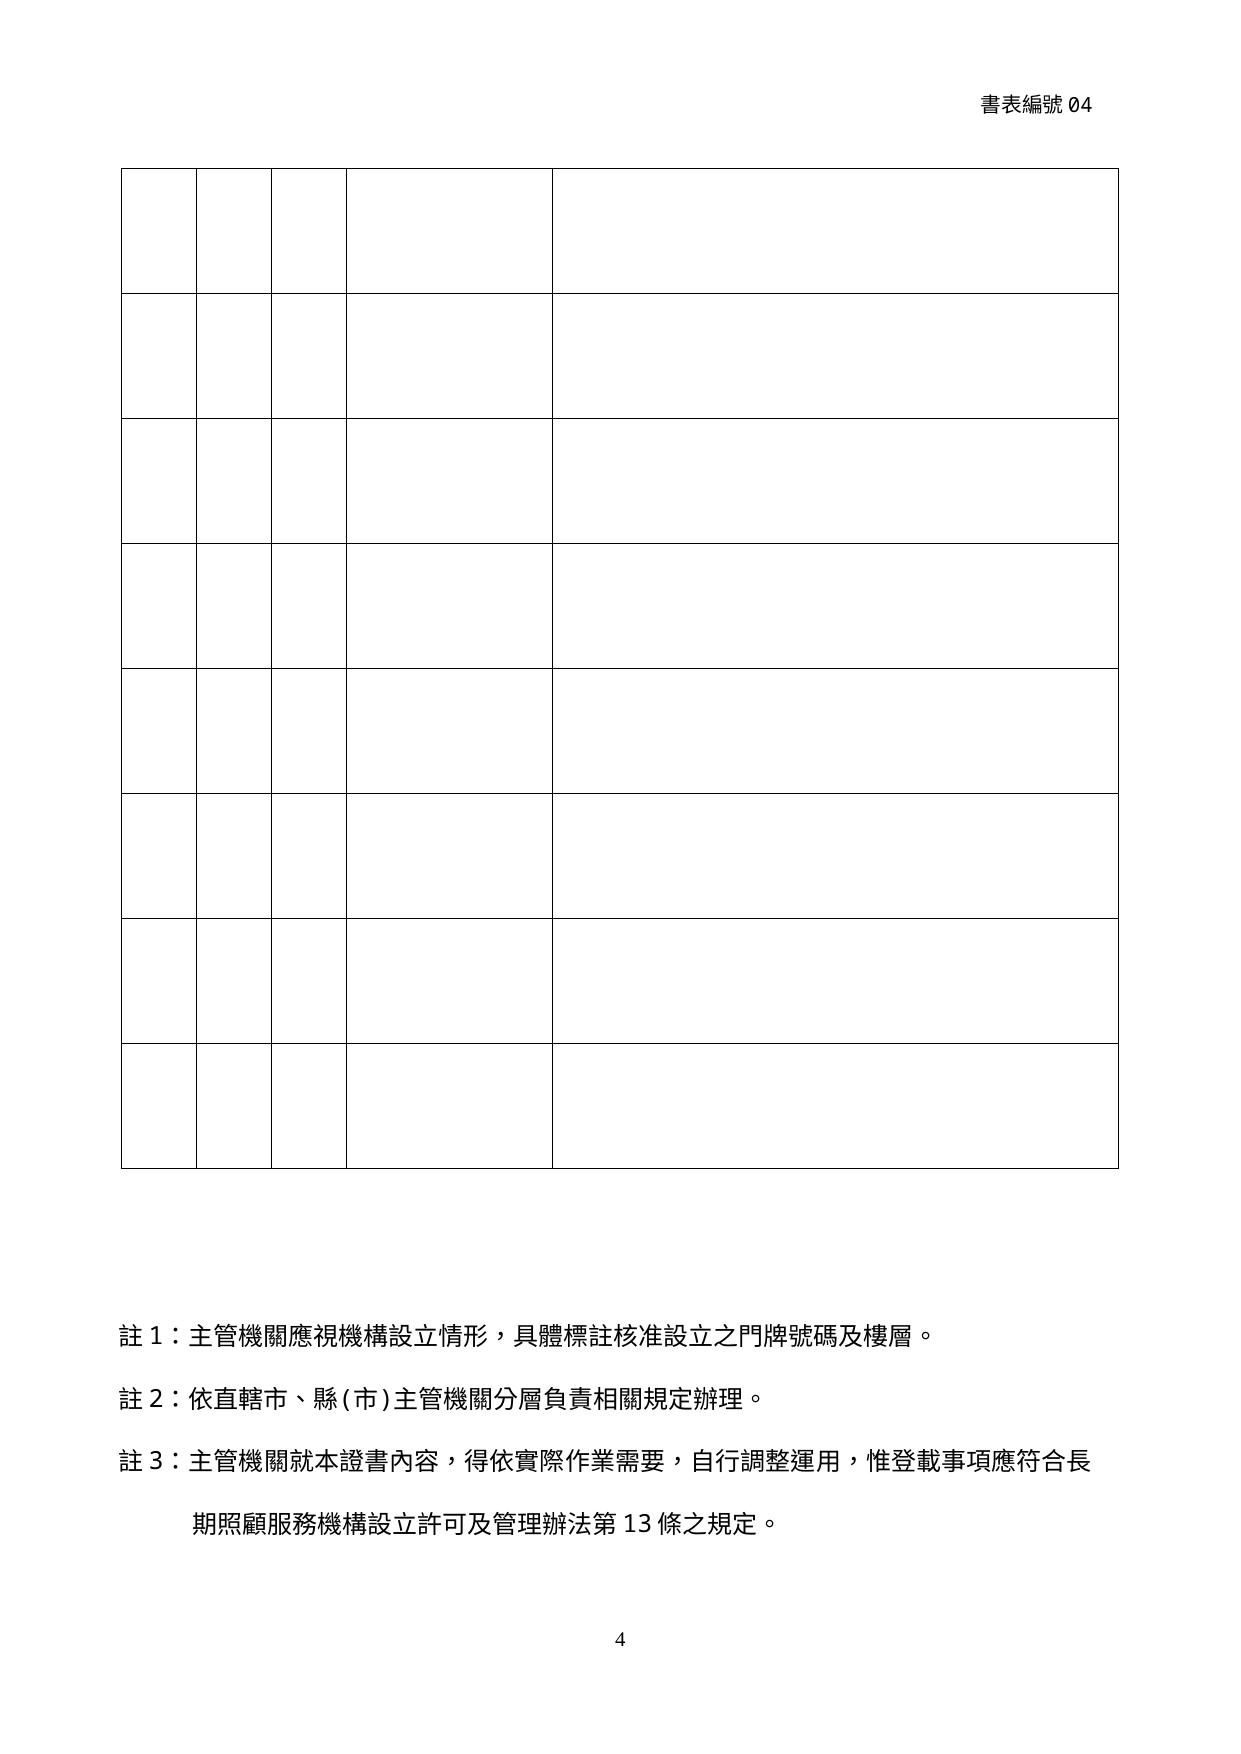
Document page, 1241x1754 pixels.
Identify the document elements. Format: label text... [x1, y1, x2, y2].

table_cell [122, 294, 196, 418]
table_cell [197, 294, 271, 418]
table_cell [122, 544, 196, 668]
table_cell [272, 669, 346, 793]
table_cell [272, 794, 346, 918]
table_cell [122, 419, 196, 543]
table_cell [197, 669, 271, 793]
table_cell [272, 419, 346, 543]
table_cell [347, 169, 552, 293]
table_cell [347, 919, 552, 1043]
text 註2：依直轄市、縣(市)主管機關分層負責相關規定辦理。 [118, 1356, 1092, 1418]
table_cell [197, 919, 271, 1043]
table_cell [122, 794, 196, 918]
table_cell [553, 1044, 1118, 1168]
table_cell [122, 1044, 196, 1168]
table_cell [553, 794, 1118, 918]
table_cell [553, 294, 1118, 418]
table_cell [347, 1044, 552, 1168]
table_cell [553, 169, 1118, 293]
table_cell [197, 544, 271, 668]
table_cell [197, 419, 271, 543]
table_cell [272, 294, 346, 418]
table_cell [347, 544, 552, 668]
table_cell [197, 169, 271, 293]
table_cell [347, 669, 552, 793]
table_cell [272, 1044, 346, 1168]
text 註1：主管機關應視機構設立情形，具體標註核准設立之門牌號碼及樓層。 [118, 1293, 1092, 1356]
table_cell [553, 919, 1118, 1043]
table_cell [272, 169, 346, 293]
text 註3：主管機關就本證書內容，得依實際作業需要，自行調整運用，惟登載事項應符合長期照顧服務機構設立許可及管理辦法第13條之規定。 [118, 1418, 1092, 1543]
table_cell [122, 669, 196, 793]
table_cell [553, 544, 1118, 668]
table_cell [553, 419, 1118, 543]
table_cell [347, 794, 552, 918]
table_cell [122, 169, 196, 293]
table_cell [347, 294, 552, 418]
table_cell [272, 544, 346, 668]
table_cell [197, 1044, 271, 1168]
table_cell [272, 919, 346, 1043]
table_cell [122, 919, 196, 1043]
table_cell [553, 669, 1118, 793]
table_cell [197, 794, 271, 918]
table_cell [347, 419, 552, 543]
